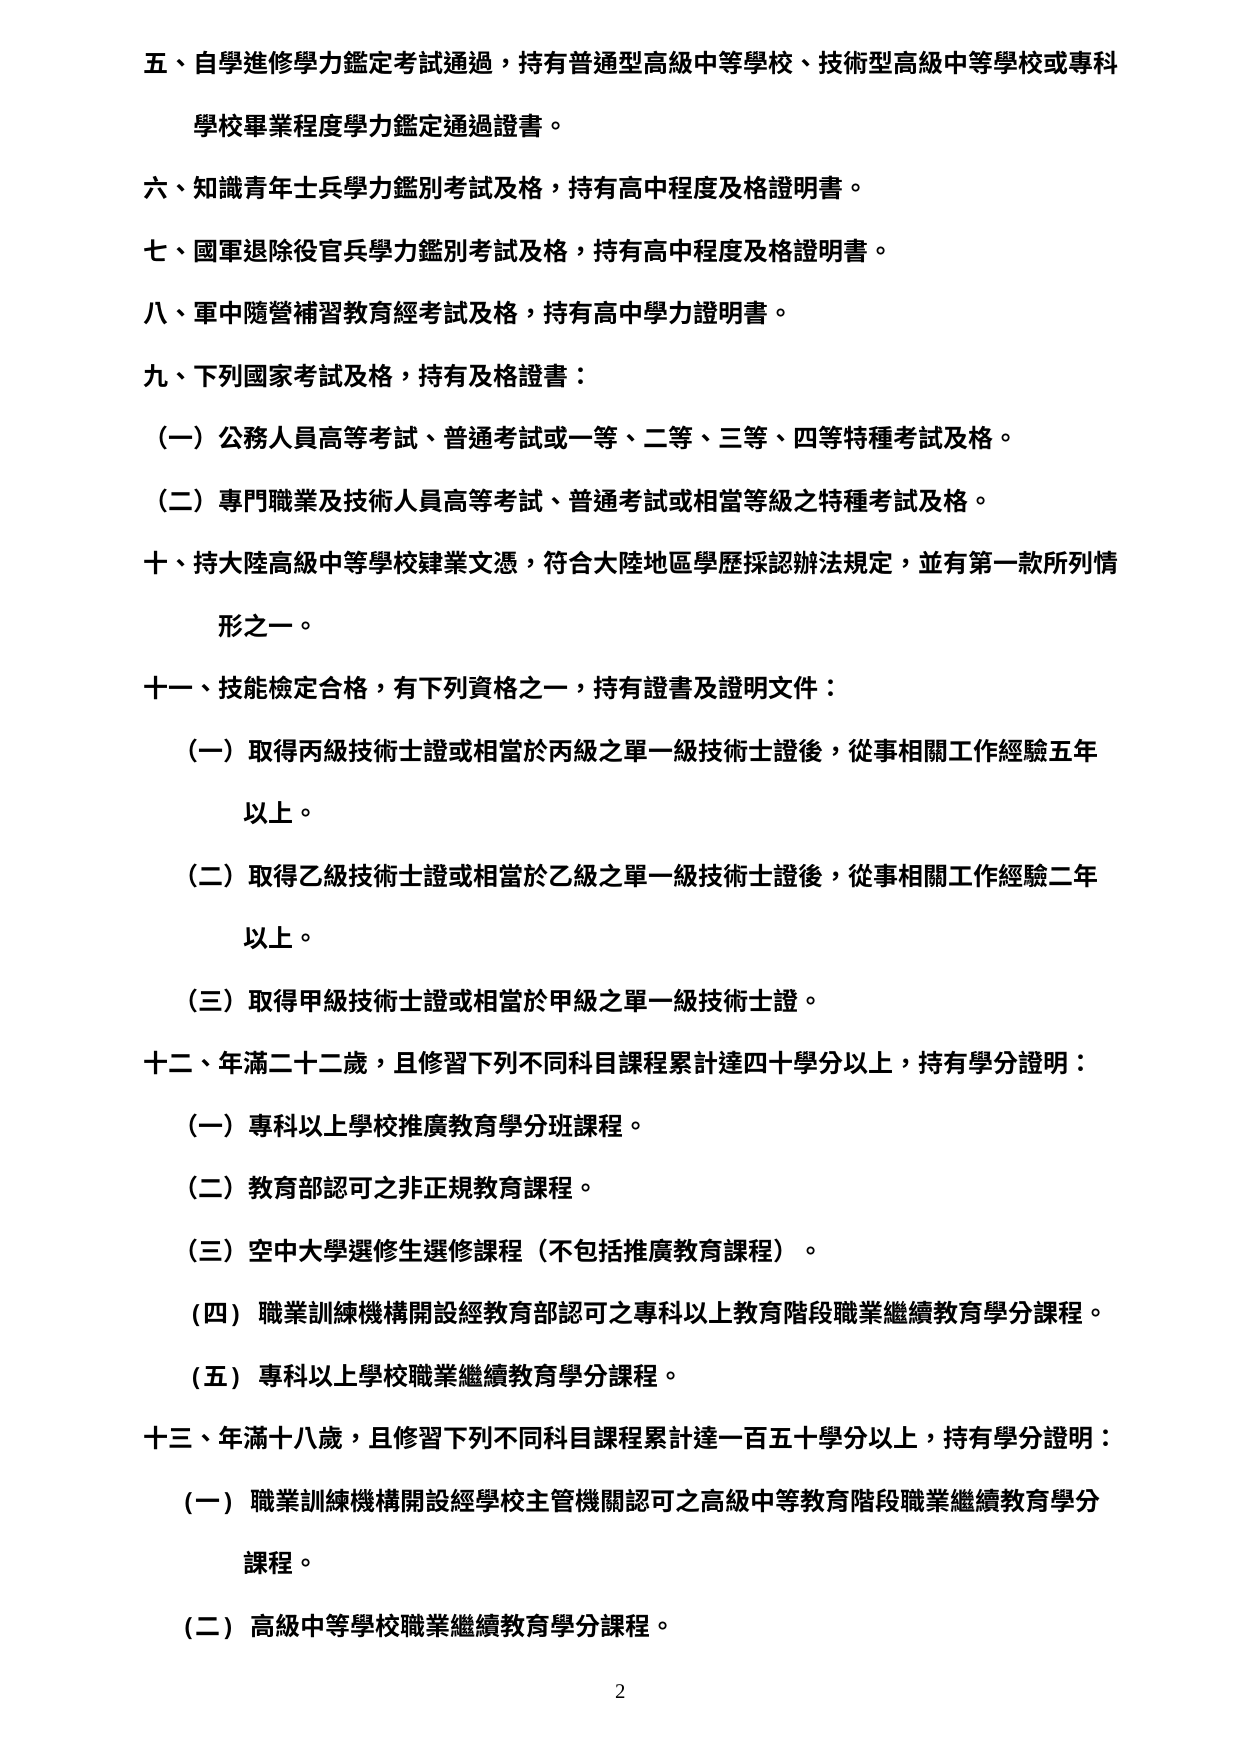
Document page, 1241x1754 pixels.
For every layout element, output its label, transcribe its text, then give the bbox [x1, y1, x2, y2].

text （一）取得丙級技術士證或相當於丙級之單一級技術士證後，從事相關工作經驗五年以上。 [143, 708, 1122, 833]
text (一) 職業訓練機構開設經學校主管機關認可之高級中等教育階段職業繼續教育學分課程。 [181, 1458, 1122, 1583]
text 五、自學進修學力鑑定考試通過，持有普通型高級中等學校、技術型高級中等學校或專科學校畢業程度學力鑑定通過證書。 [143, 20, 1122, 145]
text （三）空中大學選修生選修課程（不包括推廣教育課程）。 [143, 1208, 1122, 1270]
text 六、知識青年士兵學力鑑別考試及格，持有高中程度及格證明書。 [143, 145, 1122, 208]
text (五) 專科以上學校職業繼續教育學分課程。 [143, 1333, 1122, 1395]
text （二）專門職業及技術人員高等考試、普通考試或相當等級之特種考試及格。 [143, 458, 1122, 520]
text 七、國軍退除役官兵學力鑑別考試及格，持有高中程度及格證明書。 [143, 208, 1122, 270]
text （一）公務人員高等考試、普通考試或一等、二等、三等、四等特種考試及格。 [143, 395, 1122, 458]
text （三）取得甲級技術士證或相當於甲級之單一級技術士證。 [143, 958, 1122, 1020]
text （二）教育部認可之非正規教育課程。 [143, 1145, 1122, 1208]
text 八、軍中隨營補習教育經考試及格，持有高中學力證明書。 [143, 270, 1122, 333]
text 十三、年滿十八歲，且修習下列不同科目課程累計達一百五十學分以上，持有學分證明： [143, 1395, 1122, 1458]
text 十、持大陸高級中等學校肄業文憑，符合大陸地區學歷採認辦法規定，並有第一款所列情形之一。 [143, 520, 1122, 645]
text （一）專科以上學校推廣教育學分班課程。 [143, 1083, 1122, 1145]
text 十一、技能檢定合格，有下列資格之一，持有證書及證明文件： [143, 645, 1122, 708]
text 九、下列國家考試及格，持有及格證書： [143, 333, 1122, 395]
text (四) 職業訓練機構開設經教育部認可之專科以上教育階段職業繼續教育學分課程。 [143, 1270, 1122, 1333]
text (二) 高級中等學校職業繼續教育學分課程。 [181, 1583, 1122, 1645]
text （二）取得乙級技術士證或相當於乙級之單一級技術士證後，從事相關工作經驗二年以上。 [143, 833, 1122, 958]
text 十二、年滿二十二歲，且修習下列不同科目課程累計達四十學分以上，持有學分證明： [143, 1020, 1122, 1083]
